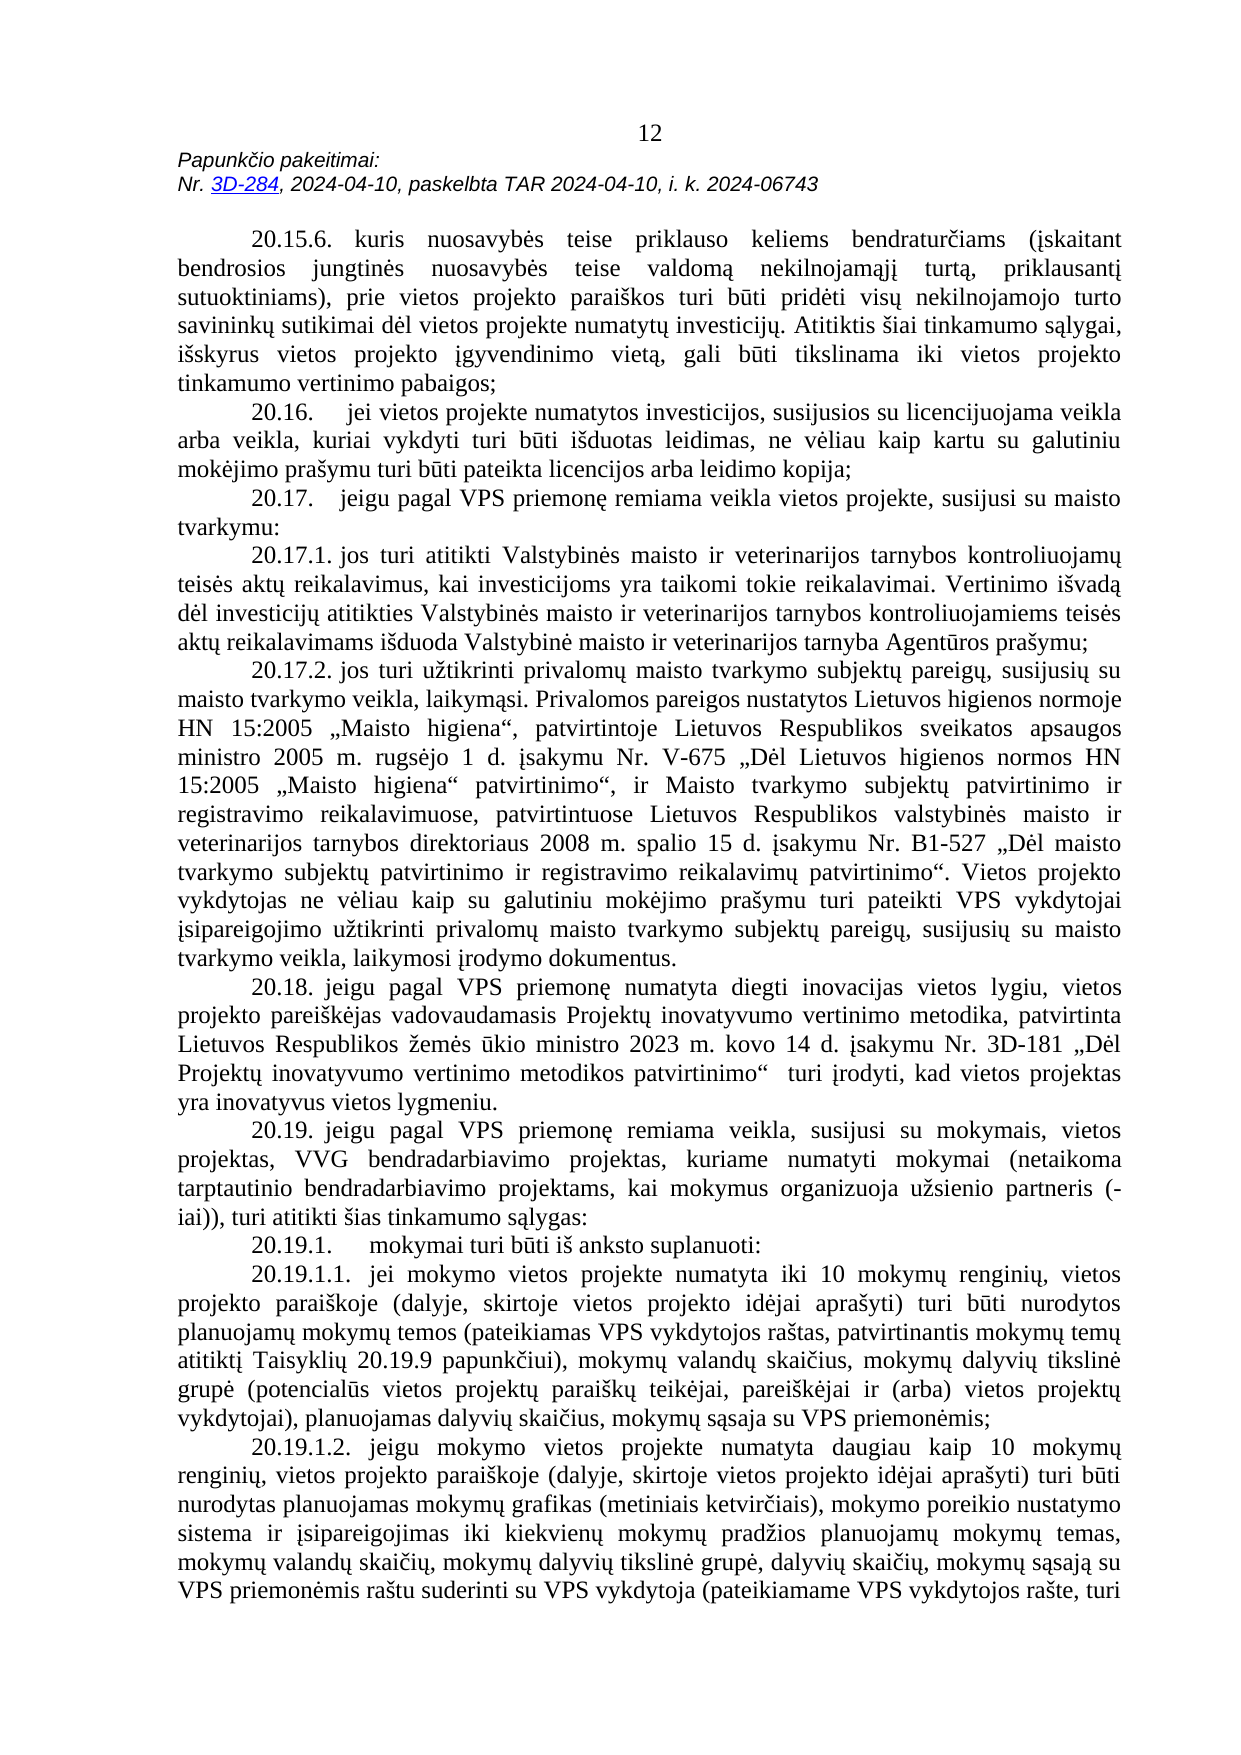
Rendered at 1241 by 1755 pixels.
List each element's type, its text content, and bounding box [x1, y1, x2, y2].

text 20.17. jeigu pagal VPS priemonę remiama veikla vietos projekte, susijusi su maisto tvarkymu: [177, 483, 1122, 541]
text 20.19. jeigu pagal VPS priemonę remiama veikla, susijusi su mokymais, vietos projektas, VVG bendradarbiavimo projektas, kuriame numatyti mokymai (netaikoma tarptautinio bendradarbiavimo projektams, kai mokymus organizuoja užsienio partneris (-iai)), turi atitikti šias tinkamumo sąlygas: [177, 1116, 1122, 1231]
text 20.17.1. jos turi atitikti Valstybinės maisto ir veterinarijos tarnybos kontroliuojamų teisės aktų reikalavimus, kai investicijoms yra taikomi tokie reikalavimai. Vertinimo išvadą dėl investicijų atitikties Valstybinės maisto ir veterinarijos tarnybos kontroliuojamiems teisės aktų reikalavimams išduoda Valstybinė maisto ir veterinarijos tarnyba Agentūros prašymu; [177, 541, 1122, 656]
text Nr. 3D-284, 2024-04-10, paskelbta TAR 2024-04-10, i. k. 2024-06743 [177, 172, 1122, 196]
text 20.19.1.1. jei mokymo vietos projekte numatyta iki 10 mokymų renginių, vietos projekto paraiškoje (dalyje, skirtoje vietos projekto idėjai aprašyti) turi būti nurodytos planuojamų mokymų temos (pateikiamas VPS vykdytojos raštas, patvirtinantis mokymų temų atitiktį Taisyklių 20.19.9 papunkčiui), mokymų valandų skaičius, mokymų dalyvių tikslinė grupė (potencialūs vietos projektų paraiškų teikėjai, pareiškėjai ir (arba) vietos projektų vykdytojai), planuojamas dalyvių skaičius, mokymų sąsaja su VPS priemonėmis; [177, 1259, 1122, 1432]
text 20.16. jei vietos projekte numatytos investicijos, susijusios su licencijuojama veikla arba veikla, kuriai vykdyti turi būti išduotas leidimas, ne vėliau kaip kartu su galutiniu mokėjimo prašymu turi būti pateikta licencijos arba leidimo kopija; [177, 397, 1122, 483]
text 20.19.1. mokymai turi būti iš anksto suplanuoti: [177, 1231, 1122, 1259]
text 20.18. jeigu pagal VPS priemonę numatyta diegti inovacijas vietos lygiu, vietos projekto pareiškėjas vadovaudamasis Projektų inovatyvumo vertinimo metodika, patvirtinta Lietuvos Respublikos žemės ūkio ministro 2023 m. kovo 14 d. įsakymu Nr. 3D-181 „Dėl Projektų inovatyvumo vertinimo metodikos patvirtinimo“ turi įrodyti, kad vietos projektas yra inovatyvus vietos lygmeniu. [177, 972, 1122, 1116]
text Papunkčio pakeitimai: [177, 148, 1122, 172]
text 20.15.6. kuris nuosavybės teise priklauso keliems bendraturčiams (įskaitant bendrosios jungtinės nuosavybės teise valdomą nekilnojamąjį turtą, priklausantį sutuoktiniams), prie vietos projekto paraiškos turi būti pridėti visų nekilnojamojo turto savininkų sutikimai dėl vietos projekte numatytų investicijų. Atitiktis šiai tinkamumo sąlygai, išskyrus vietos projekto įgyvendinimo vietą, gali būti tikslinama iki vietos projekto tinkamumo vertinimo pabaigos; [177, 224, 1122, 397]
text 20.19.1.2. jeigu mokymo vietos projekte numatyta daugiau kaip 10 mokymų renginių, vietos projekto paraiškoje (dalyje, skirtoje vietos projekto idėjai aprašyti) turi būti nurodytas planuojamas mokymų grafikas (metiniais ketvirčiais), mokymo poreikio nustatymo sistema ir įsipareigojimas iki kiekvienų mokymų pradžios planuojamų mokymų temas, mokymų valandų skaičių, mokymų dalyvių tikslinė grupė, dalyvių skaičių, mokymų sąsają su VPS priemonėmis raštu suderinti su VPS vykdytoja (pateikiamame VPS vykdytojos rašte, turi [177, 1432, 1122, 1604]
text 20.17.2. jos turi užtikrinti privalomų maisto tvarkymo subjektų pareigų, susijusių su maisto tvarkymo veikla, laikymąsi. Privalomos pareigos nustatytos Lietuvos higienos normoje HN 15:2005 „Maisto higiena“, patvirtintoje Lietuvos Respublikos sveikatos apsaugos ministro 2005 m. rugsėjo 1 d. įsakymu Nr. V-675 „Dėl Lietuvos higienos normos HN 15:2005 „Maisto higiena“ patvirtinimo“, ir Maisto tvarkymo subjektų patvirtinimo ir registravimo reikalavimuose, patvirtintuose Lietuvos Respublikos valstybinės maisto ir veterinarijos tarnybos direktoriaus 2008 m. spalio 15 d. įsakymu Nr. B1-527 „Dėl maisto tvarkymo subjektų patvirtinimo ir registravimo reikalavimų patvirtinimo“. Vietos projekto vykdytojas ne vėliau kaip su galutiniu mokėjimo prašymu turi pateikti VPS vykdytojai įsipareigojimo užtikrinti privalomų maisto tvarkymo subjektų pareigų, susijusių su maisto tvarkymo veikla, laikymosi įrodymo dokumentus. [177, 656, 1122, 972]
